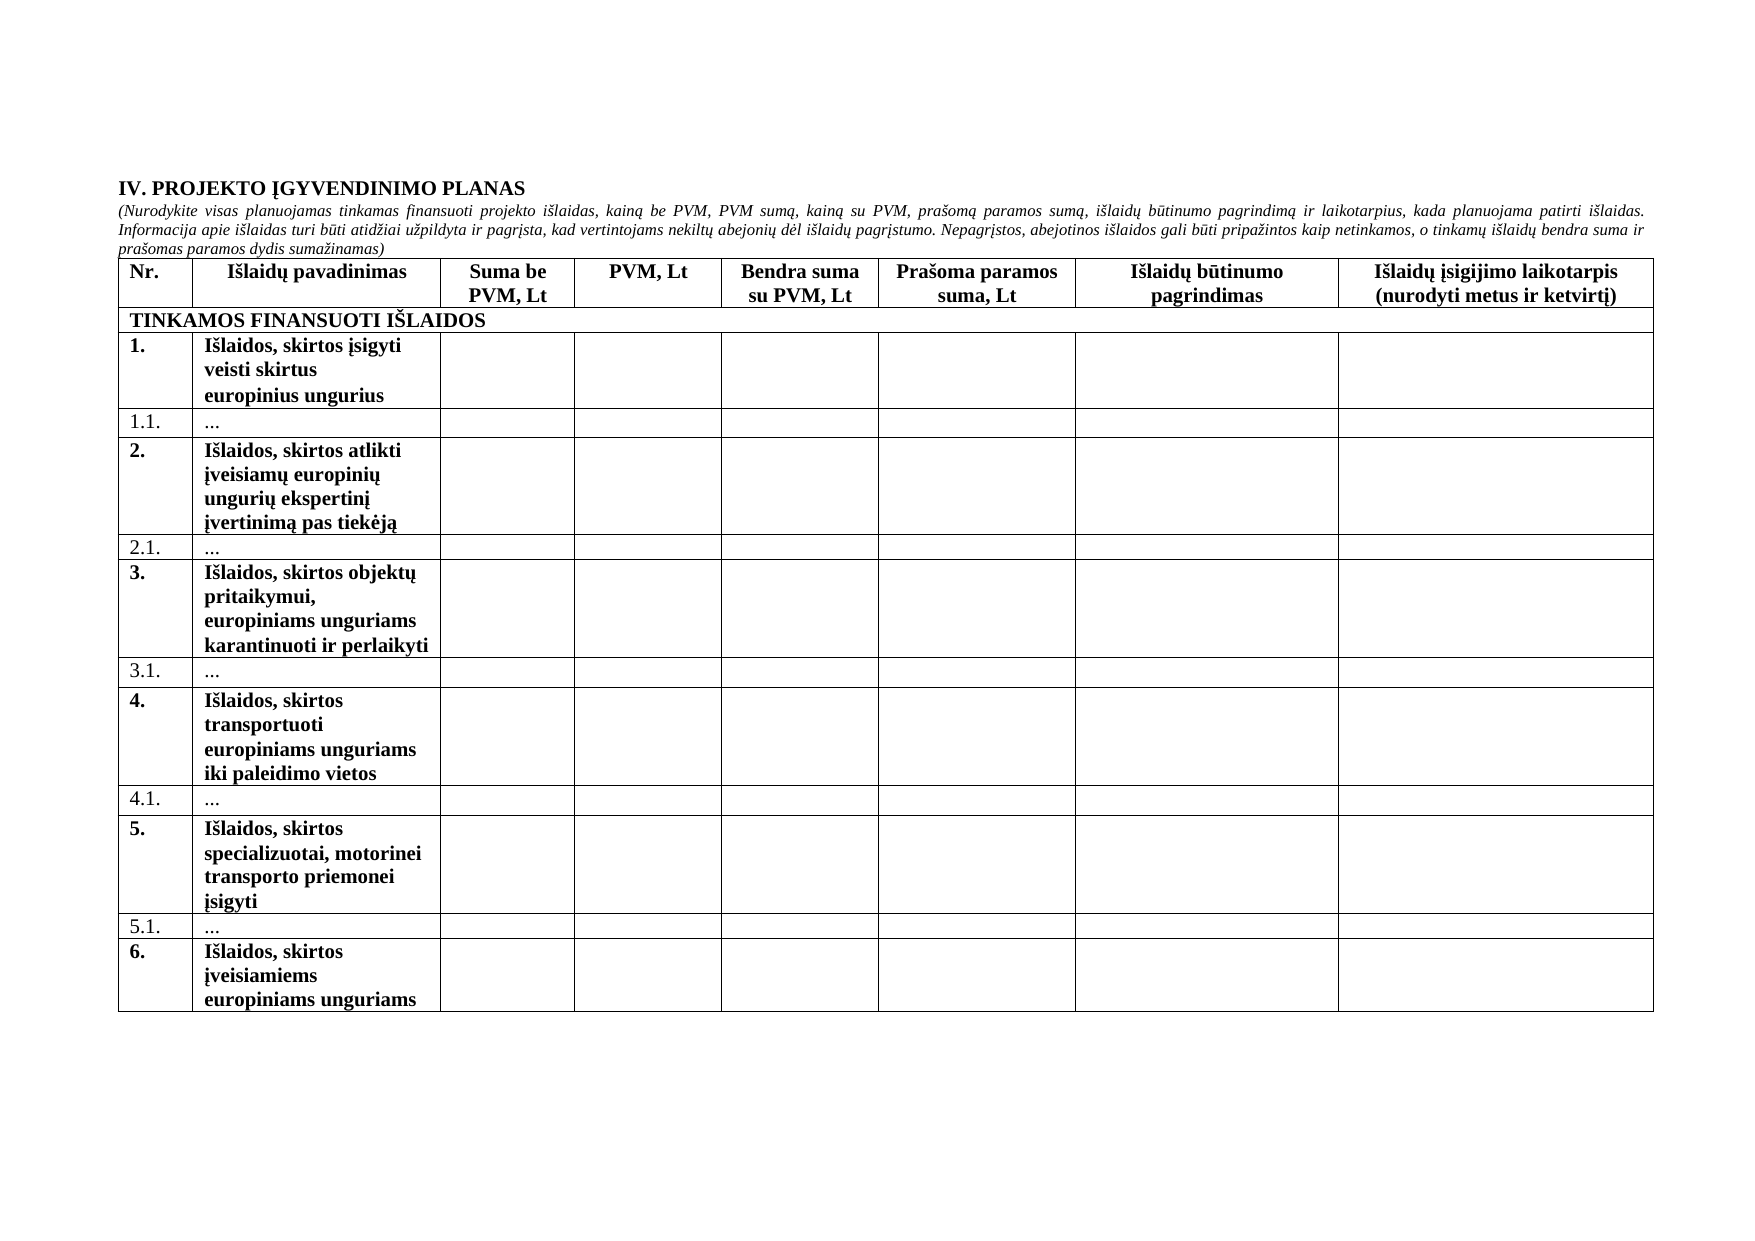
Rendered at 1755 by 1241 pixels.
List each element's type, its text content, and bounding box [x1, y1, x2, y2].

table_cell [722, 333, 878, 408]
table_cell [879, 816, 1075, 913]
table_cell [722, 914, 878, 938]
table_cell [441, 688, 574, 784]
table_cell 5. [119, 816, 192, 913]
table_cell [879, 786, 1075, 815]
table_cell 2.1. [119, 535, 192, 559]
table_cell [879, 560, 1075, 657]
table_cell 2. [119, 438, 192, 534]
table_cell Išlaidos, skirtos įsigyti veisti skirtus europinius ungurius [193, 333, 440, 408]
table_cell [1339, 409, 1653, 437]
table_cell [879, 409, 1075, 437]
table_header Prašoma paramos suma, Lt [879, 259, 1075, 307]
table_header Bendra suma su PVM, Lt [722, 259, 878, 307]
table_cell [441, 333, 574, 408]
table_cell [1339, 560, 1653, 657]
table_cell 1. [119, 333, 192, 408]
table_cell [575, 333, 721, 408]
table_cell [722, 658, 878, 687]
table_cell [879, 438, 1075, 534]
table_header Išlaidų būtinumo pagrindimas [1076, 259, 1338, 307]
table_cell [722, 560, 878, 657]
table_cell [441, 535, 574, 559]
table_cell [722, 786, 878, 815]
table_cell [722, 816, 878, 913]
table_cell [1076, 560, 1338, 657]
table_cell 3.1. [119, 658, 192, 687]
table_cell [441, 560, 574, 657]
table_cell Išlaidos, skirtos transportuoti europiniams unguriams iki paleidimo vietos [193, 688, 440, 784]
table_cell [1339, 939, 1653, 1011]
table_cell TINKAMOS FINANSUOTI IŠLAIDOS [119, 308, 1653, 332]
table_cell [1339, 786, 1653, 815]
table_cell [1076, 658, 1338, 687]
table_cell [1339, 658, 1653, 687]
table_cell [441, 409, 574, 437]
table_cell [575, 560, 721, 657]
table_cell [1339, 816, 1653, 913]
table_cell Išlaidos, skirtos specializuotai, motorinei transporto priemonei įsigyti [193, 816, 440, 913]
table_cell [575, 438, 721, 534]
table_header Suma be PVM, Lt [441, 259, 574, 307]
table_cell [575, 688, 721, 784]
table_header Išlaidų pavadinimas [193, 259, 440, 307]
table_cell [879, 914, 1075, 938]
table_cell ... [193, 786, 440, 815]
table_cell [441, 816, 574, 913]
table_cell [1076, 333, 1338, 408]
table_cell [1339, 333, 1653, 408]
table_cell [1339, 688, 1653, 784]
table_cell [575, 535, 721, 559]
table_cell Išlaidos, skirtos įveisiamiems europiniams unguriams [193, 939, 440, 1011]
table_cell [575, 914, 721, 938]
table_cell 3. [119, 560, 192, 657]
table_cell 1.1. [119, 409, 192, 437]
table_cell [575, 786, 721, 815]
table_cell [722, 939, 878, 1011]
table_header Išlaidų įsigijimo laikotarpis (nurodyti metus ir ketvirtį) [1339, 259, 1653, 307]
table_cell Išlaidos, skirtos objektų pritaikymui, europiniams unguriams karantinuoti ir perlaikyti [193, 560, 440, 657]
text (Nurodykite visas planuojamas tinkamas finansuoti projekto išlaidas, kainą be PVM, PVM sumą, kainą su PVM, prašomą paramos sumą, išlaidų būtinumo pagrindimą ir laikotarpius, kada planuojama patirti išlaidas. Informacija apie išlaidas turi būti atidžiai užpildyta ir pagrįsta, kad vertintojams nekiltų abejonių dėl išlaidų pagrįstumo. Nepagrįstos, abejotinos išlaidos gali būti pripažintos kaip netinkamos, o tinkamų išlaidų bendra suma ir prašomas paramos dydis sumažinamas) [118, 200, 1648, 258]
table_cell [1339, 535, 1653, 559]
table_cell [879, 535, 1075, 559]
table_cell [575, 939, 721, 1011]
table_cell ... [193, 914, 440, 938]
table_cell [1076, 939, 1338, 1011]
table_cell ... [193, 658, 440, 687]
table_cell [722, 688, 878, 784]
table_cell [1076, 816, 1338, 913]
table_cell ... [193, 535, 440, 559]
table_cell [1339, 438, 1653, 534]
table_cell [441, 658, 574, 687]
table_cell 4. [119, 688, 192, 784]
table_cell [441, 786, 574, 815]
table_cell [575, 816, 721, 913]
table_cell [441, 438, 574, 534]
table_cell [575, 409, 721, 437]
table_header Nr. [119, 259, 192, 307]
table_cell [441, 914, 574, 938]
table_cell 6. [119, 939, 192, 1011]
table_cell [1076, 914, 1338, 938]
table_cell [879, 658, 1075, 687]
table_cell [575, 658, 721, 687]
table_cell ... [193, 409, 440, 437]
text IV. PROJEKTO ĮGYVENDINIMO PLANAS [118, 176, 1636, 200]
table_cell 5.1. [119, 914, 192, 938]
table_cell [722, 409, 878, 437]
table_cell [1339, 914, 1653, 938]
table_cell [879, 333, 1075, 408]
table_cell [1076, 688, 1338, 784]
table_cell [1076, 786, 1338, 815]
table_header PVM, Lt [575, 259, 721, 307]
table_cell [722, 535, 878, 559]
table_cell [441, 939, 574, 1011]
table_cell [879, 688, 1075, 784]
table_cell [879, 939, 1075, 1011]
table_cell [722, 438, 878, 534]
table_cell 4.1. [119, 786, 192, 815]
table_cell [1076, 535, 1338, 559]
table_cell [1076, 409, 1338, 437]
table_cell Išlaidos, skirtos atlikti įveisiamų europinių ungurių ekspertinį įvertinimą pas tiekėją [193, 438, 440, 534]
table_cell [1076, 438, 1338, 534]
